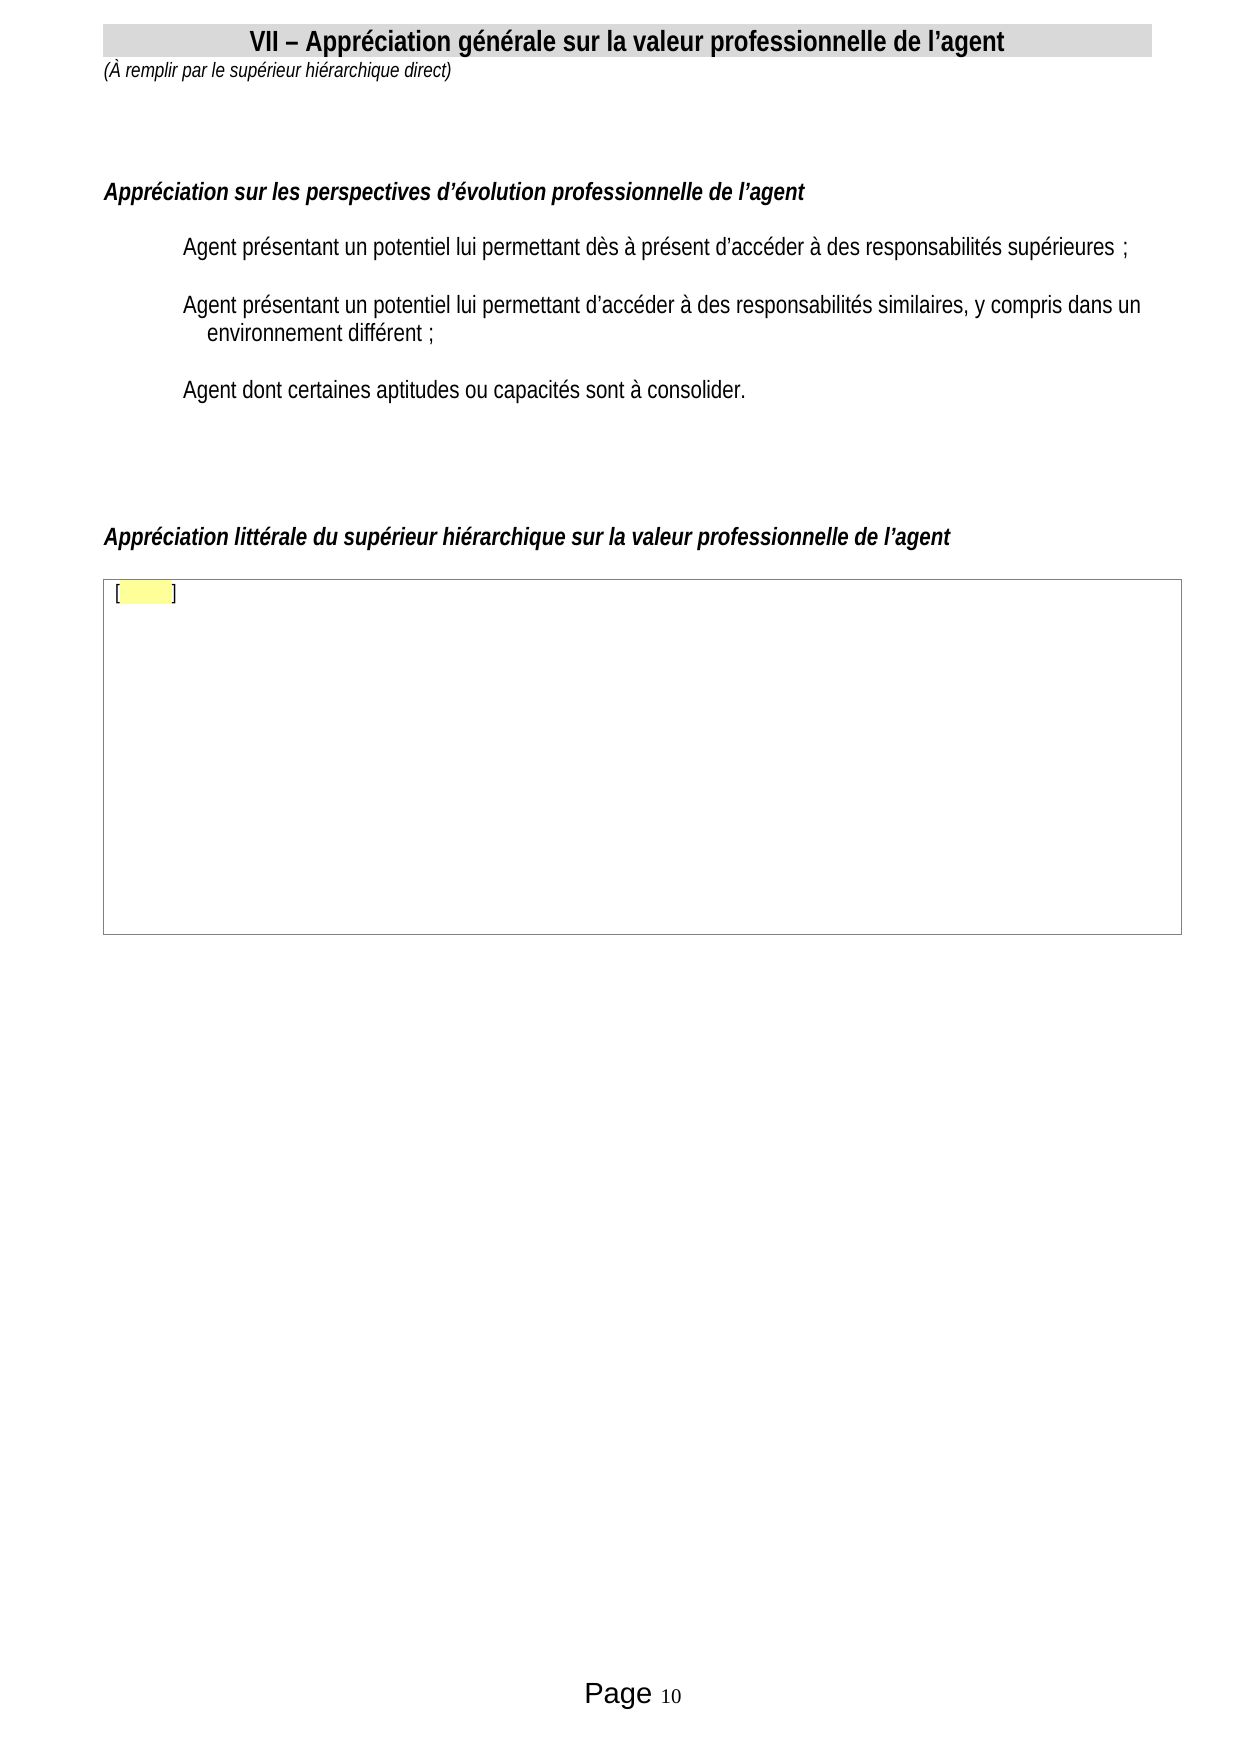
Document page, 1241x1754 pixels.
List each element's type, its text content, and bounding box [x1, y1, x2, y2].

text Appréciation sur les perspectives d’évolution professionnelle de l’agent [103, 177, 1152, 206]
text Agent présentant un potentiel lui permettant dès à présent d’accéder à des responsabilités supérieures ; [177, 232, 1152, 261]
table_header [ ] [104, 580, 1181, 934]
text Agent présentant un potentiel lui permettant d’accéder à des responsabilités similaires, y compris dans un environnement différent ; [177, 289, 1152, 347]
text Appréciation littérale du supérieur hiérarchique sur la valeur professionnelle de l’agent [103, 522, 1152, 550]
text Agent dont certaines aptitudes ou capacités sont à consolider. [177, 376, 1152, 404]
text (À remplir par le supérieur hiérarchique direct) [103, 57, 1152, 81]
text VII – Appréciation générale sur la valeur professionnelle de l’agent [103, 24, 1152, 57]
